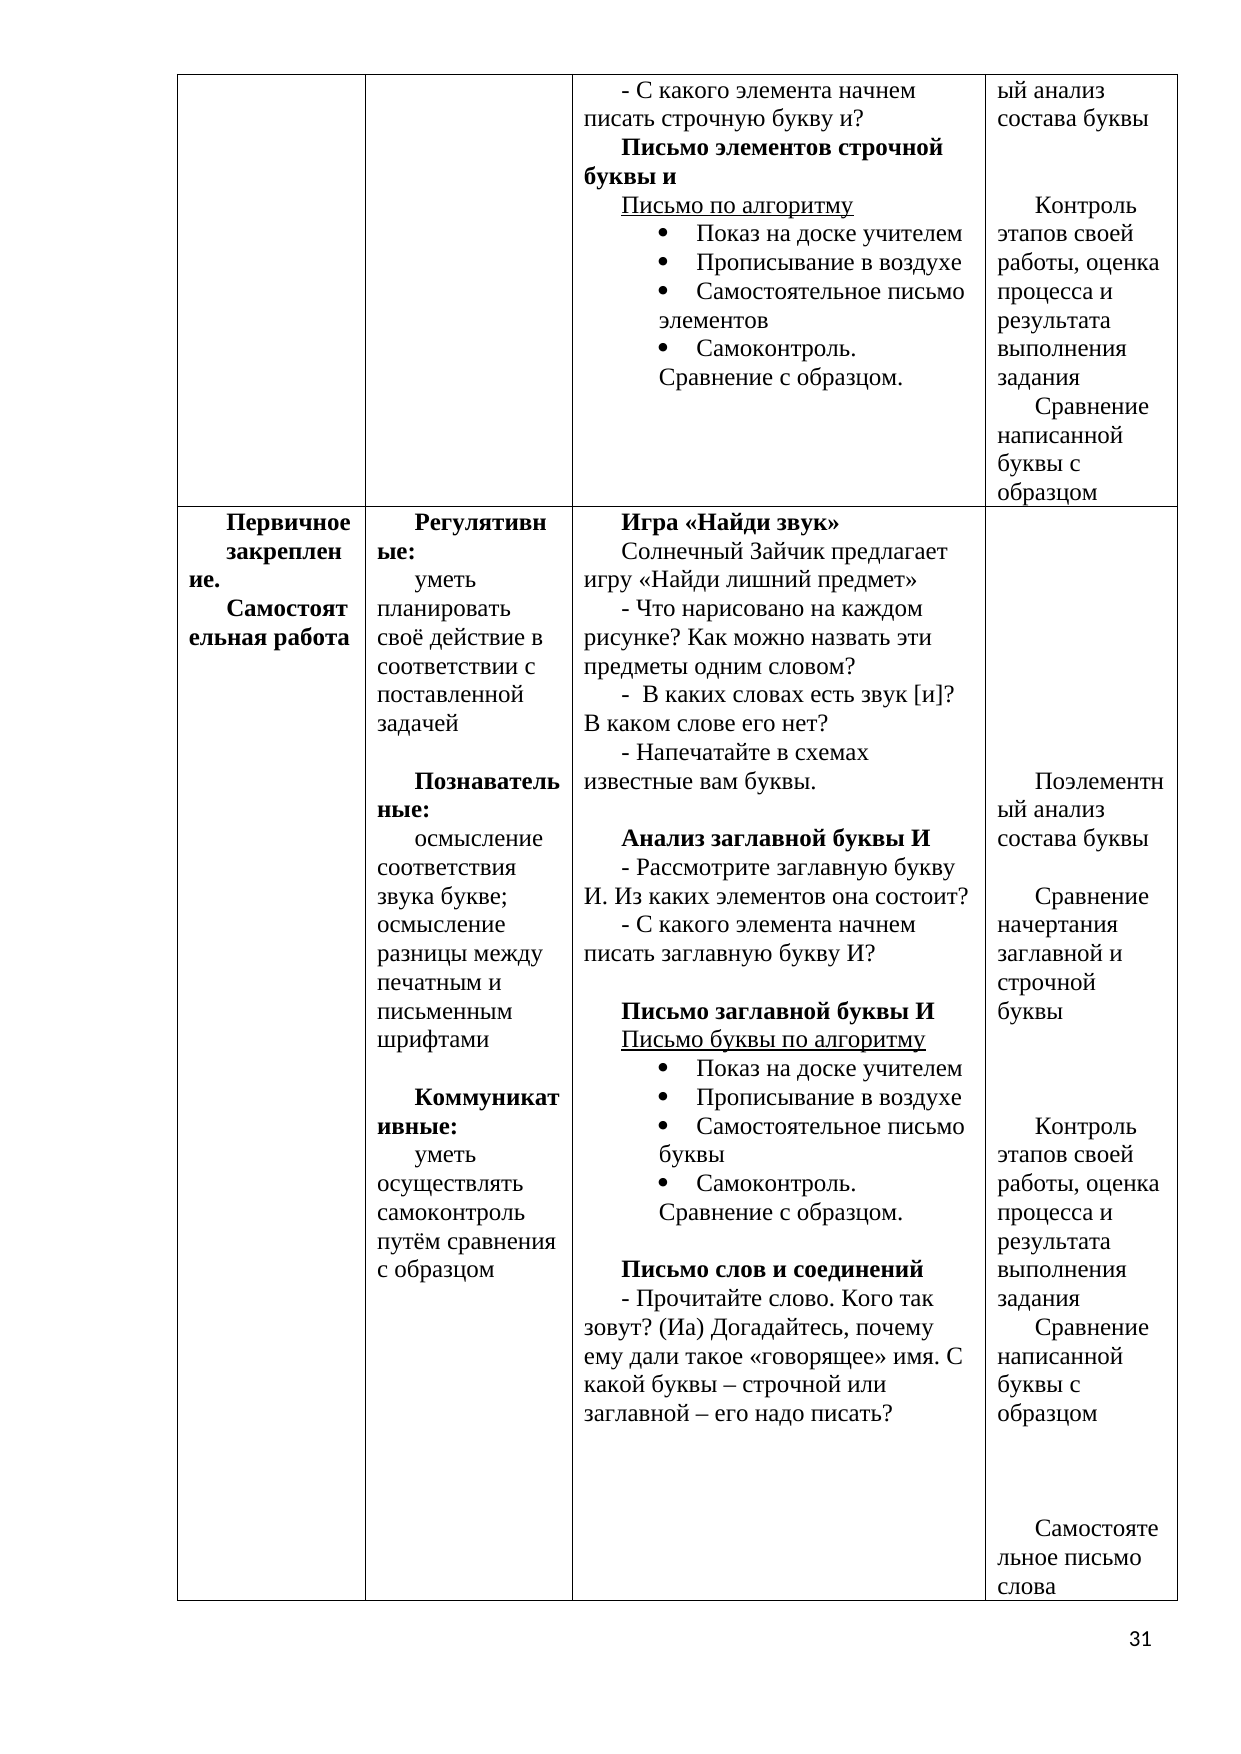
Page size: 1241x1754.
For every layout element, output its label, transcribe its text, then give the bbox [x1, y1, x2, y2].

table_cell [366, 75, 572, 506]
table_cell Поэлементный анализ состава буквы Сравнение начертания заглавной и строчной буквы Контроль этапов своей работы, оценка процесса и результата выполнения задания Сравнение написанной буквы с образцом Самостоятельное письмо слова [986, 507, 1177, 1599]
table_cell Игра «Найди звук» Солнечный Зайчик предлагает игру «Найди лишний предмет» - Что нарисовано на каждом рисунке? Как можно назвать эти предметы одним словом? - В каких словах есть звук [и]? В каком слове его нет? - Напечатайте в схемах известные вам буквы. Анализ заглавной буквы И - Рассмотрите заглавную букву И. Из каких элементов она состоит? - С какого элемента начнем писать заглавную букву И? Письмо заглавной буквы И Письмо буквы по алгоритму Показ на доске учителем Прописывание в воздухе Самостоятельное письмо буквы Самоконтроль. Сравнение с образцом. Письмо слов и соединений - Прочитайте слово. Кого так зовут? (Иа) Догадайтесь, почему ему дали такое «говорящее» имя. С какой буквы – строчной или заглавной – его надо писать? [573, 507, 985, 1599]
table_cell ый анализ состава буквы Контроль этапов своей работы, оценка процесса и результата выполнения задания Сравнение написанной буквы с образцом [986, 75, 1177, 506]
table_cell [178, 75, 365, 506]
table_cell - С какого элемента начнем писать строчную букву и? Письмо элементов строчной буквы и Письмо по алгоритму Показ на доске учителем Прописывание в воздухе Самостоятельное письмо элементов Самоконтроль. Сравнение с образцом. [573, 75, 985, 506]
table_cell Первичное закрепление. Самостоятельная работа [178, 507, 365, 1599]
table_cell Регулятивные: уметь планировать своё действие в соответствии с поставленной задачей Познавательные: осмысление соответствия звука букве; осмысление разницы между печатным и письменным шрифтами Коммуникативные: уметь осуществлять самоконтроль путём сравнения с образцом [366, 507, 572, 1599]
